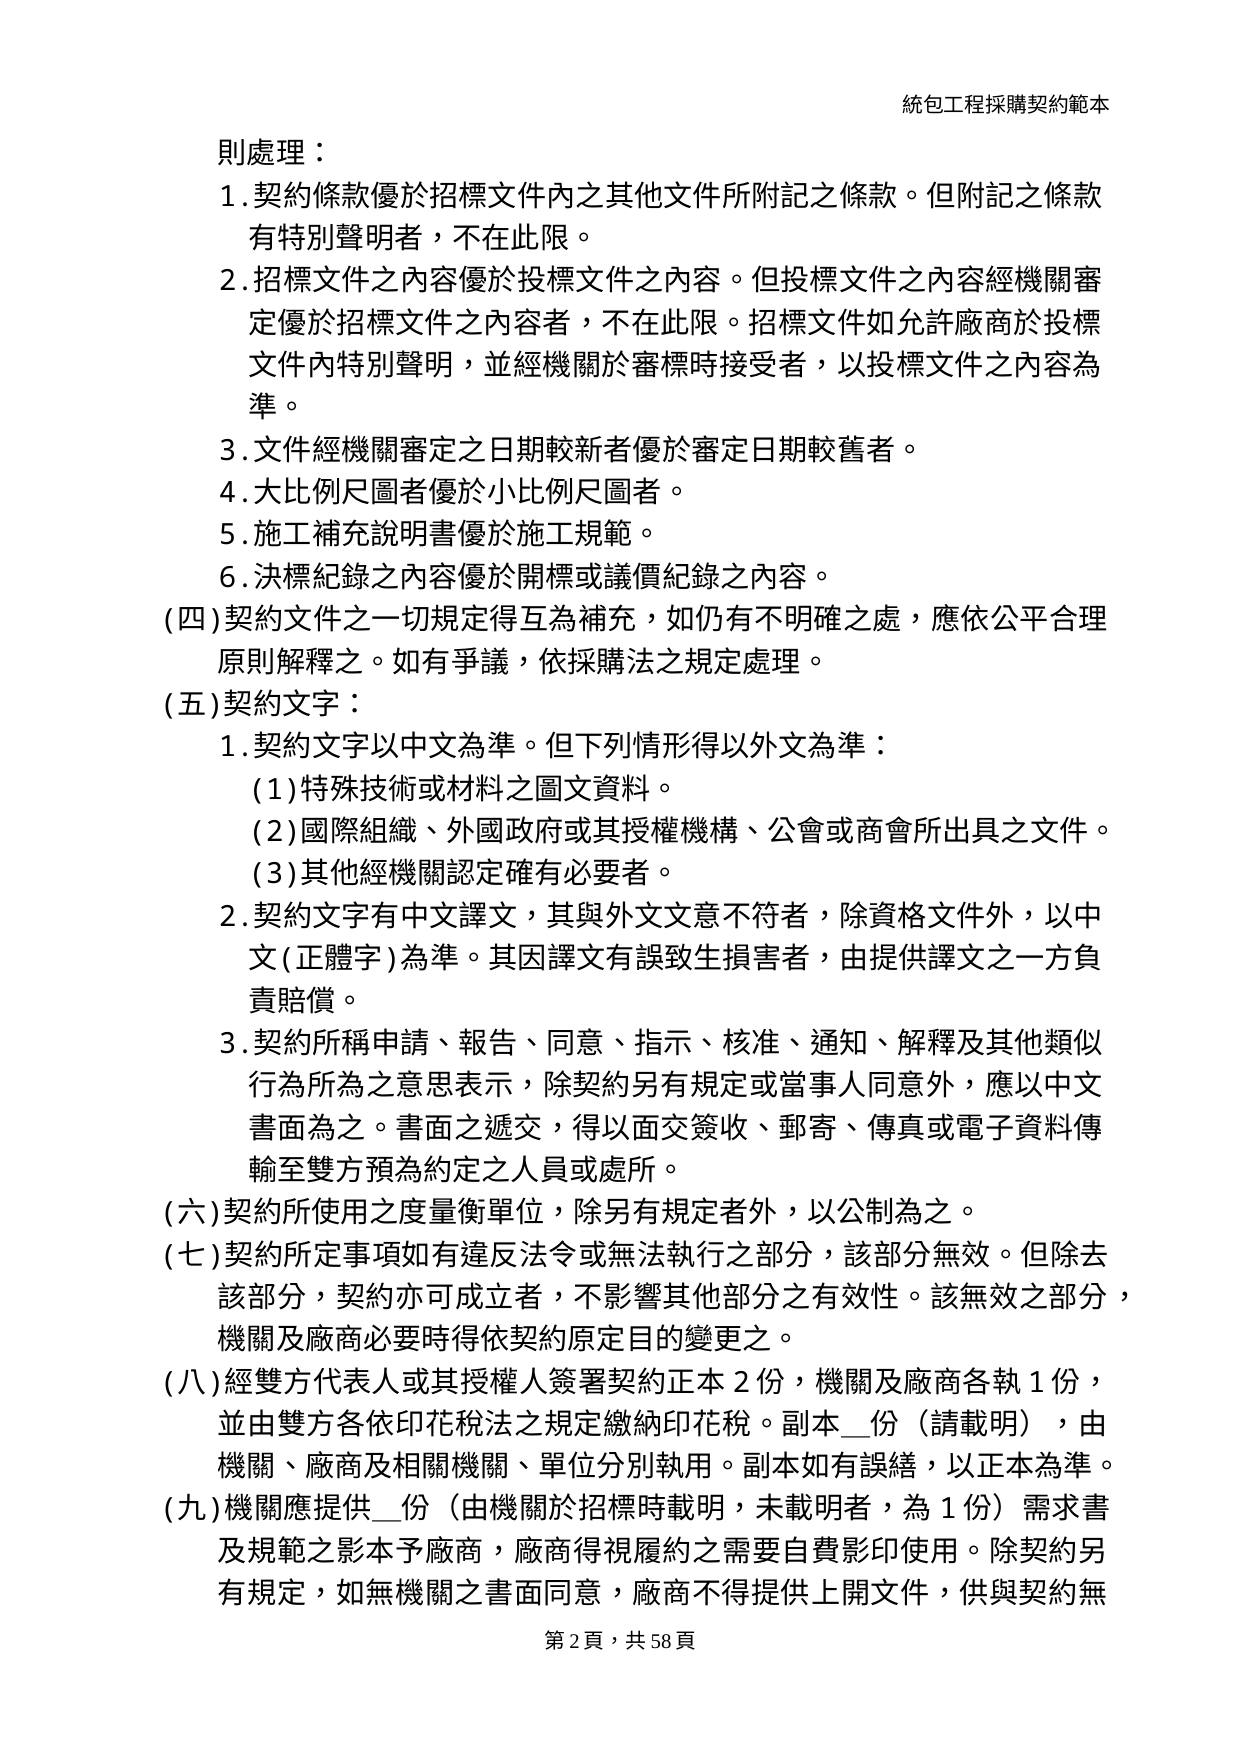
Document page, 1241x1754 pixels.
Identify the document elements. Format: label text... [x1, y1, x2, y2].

text (2)國際組織、外國政府或其授權機構、公會或商會所出具之文件。 [248, 808, 1110, 850]
text (九)機關應提供＿份（由機關於招標時載明，未載明者，為1份）需求書及規範之影本予廠商，廠商得視履約之需要自費影印使用。除契約另有規定，如無機關之書面同意，廠商不得提供上開文件，供與契約無 [159, 1485, 1110, 1612]
text 2.招標文件之內容優於投標文件之內容。但投標文件之內容經機關審定優於招標文件之內容者，不在此限。招標文件如允許廠商於投標文件內特別聲明，並經機關於審標時接受者，以投標文件之內容為準。 [218, 257, 1104, 426]
text (3)其他經機關認定確有必要者。 [248, 850, 1110, 892]
text 則處理： [159, 130, 1110, 172]
text (八)經雙方代表人或其授權人簽署契約正本2份，機關及廠商各執1份，並由雙方各依印花稅法之規定繳納印花稅。副本＿份（請載明），由機關、廠商及相關機關、單位分別執用。副本如有誤繕，以正本為準。 [159, 1358, 1110, 1485]
text 5.施工補充說明書優於施工規範。 [218, 511, 1104, 553]
text 2.契約文字有中文譯文，其與外文文意不符者，除資格文件外，以中文(正體字)為準。其因譯文有誤致生損害者，由提供譯文之一方負責賠償。 [218, 892, 1104, 1019]
text (六)契約所使用之度量衡單位，除另有規定者外，以公制為之。 [159, 1189, 1110, 1231]
text (七)契約所定事項如有違反法令或無法執行之部分，該部分無效。但除去該部分，契約亦可成立者，不影響其他部分之有效性。該無效之部分，機關及廠商必要時得依契約原定目的變更之。 [159, 1231, 1110, 1358]
text (四)契約文件之一切規定得互為補充，如仍有不明確之處，應依公平合理原則解釋之。如有爭議，依採購法之規定處理。 [159, 596, 1110, 680]
text 1.契約文字以中文為準。但下列情形得以外文為準： [218, 723, 1104, 765]
text 6.決標紀錄之內容優於開標或議價紀錄之內容。 [218, 553, 1104, 596]
text 3.契約所稱申請、報告、同意、指示、核准、通知、解釋及其他類似行為所為之意思表示，除契約另有規定或當事人同意外，應以中文書面為之。書面之遞交，得以面交簽收、郵寄、傳真或電子資料傳輸至雙方預為約定之人員或處所。 [218, 1019, 1104, 1189]
text 1.契約條款優於招標文件內之其他文件所附記之條款。但附記之條款有特別聲明者，不在此限。 [218, 172, 1104, 257]
text (1)特殊技術或材料之圖文資料。 [248, 765, 1110, 808]
text 4.大比例尺圖者優於小比例尺圖者。 [218, 468, 1104, 511]
text (五)契約文字： [159, 680, 1110, 723]
text 3.文件經機關審定之日期較新者優於審定日期較舊者。 [218, 426, 1104, 468]
